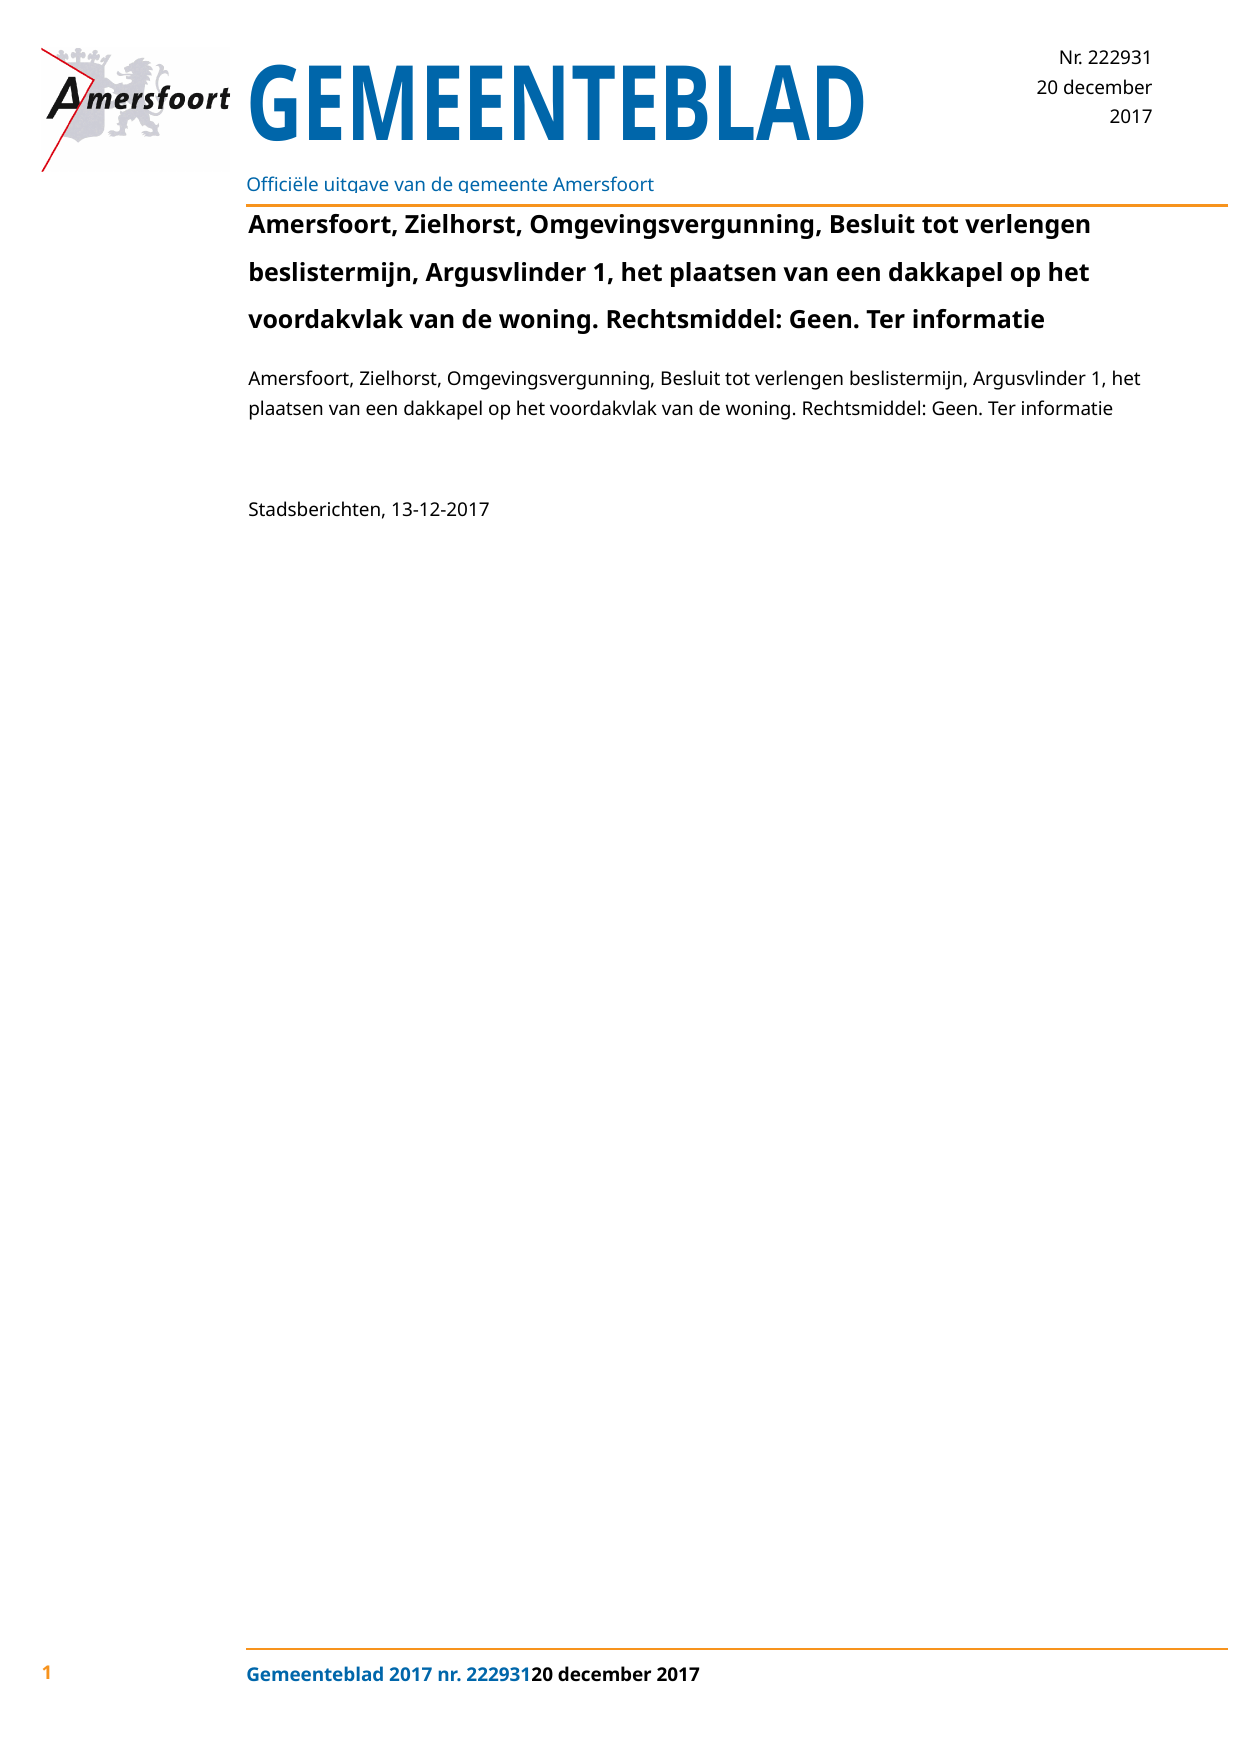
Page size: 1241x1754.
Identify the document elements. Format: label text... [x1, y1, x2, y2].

text Amersfoort, Zielhorst, Omgevingsvergunning, Besluit tot verlengen beslistermijn, Argusvlinder 1, het plaatsen van een dakkapel op het voordakvlak van de woning. Rechtsmiddel: Geen. Ter informatie [248, 207, 1152, 336]
text Amersfoort, Zielhorst, Omgevingsvergunning, Besluit tot verlengen beslistermijn, Argusvlinder 1, het plaatsen van een dakkapel op het voordakvlak van de woning. Rechtsmiddel: Geen. Ter informatie [248, 366, 1152, 421]
picture [41, 47, 231, 172]
text Stadsberichten, 13-12-2017 [248, 496, 1152, 522]
